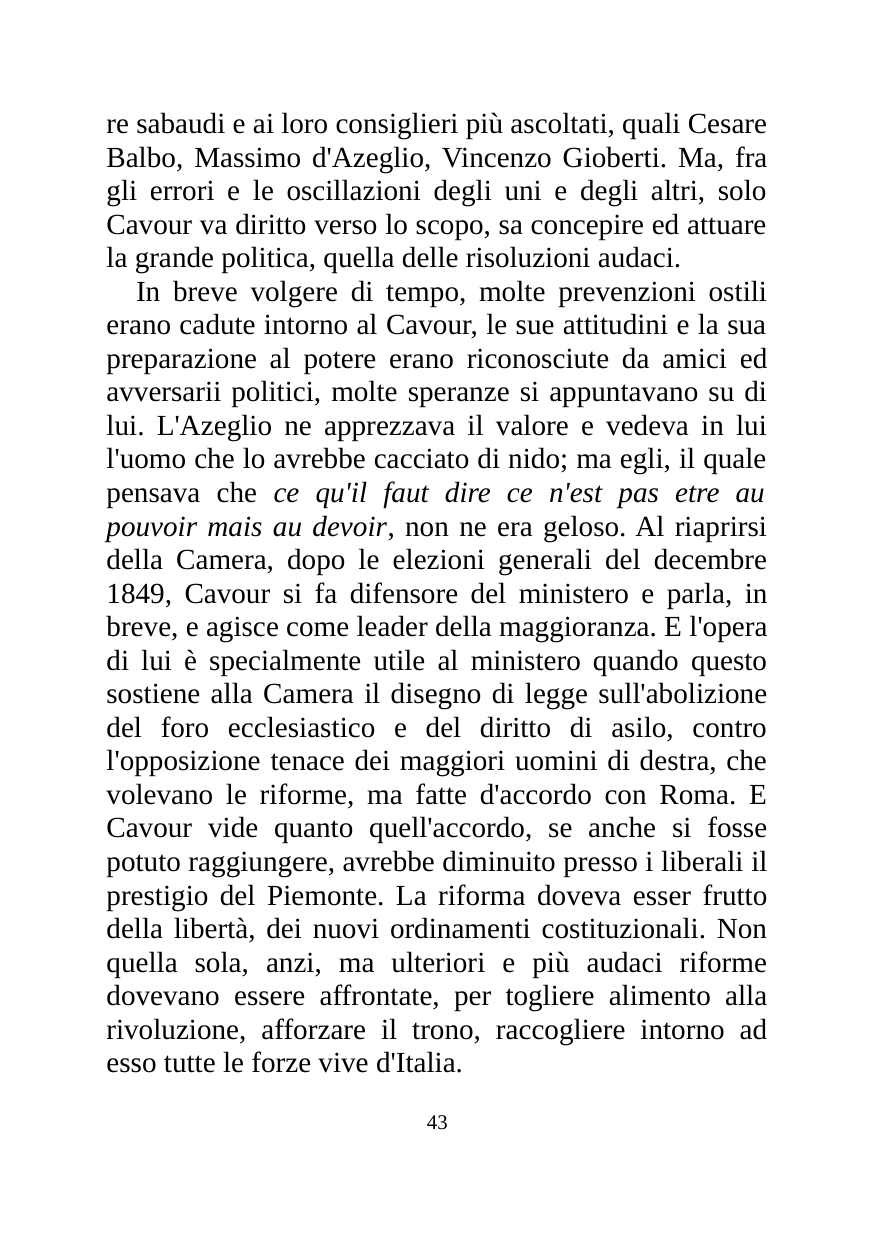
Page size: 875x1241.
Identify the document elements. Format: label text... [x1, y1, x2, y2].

text In breve volgere di tempo, molte prevenzioni ostili erano cadute intorno al Cavour, le sue attitudini e la sua preparazione al potere erano riconosciute da amici ed avversarii politici, molte speranze si appuntavano su di lui. L'Azeglio ne apprezzava il valore e vedeva in lui l'uomo che lo avrebbe cacciato di nido; ma egli, il quale pensava che ce qu'il faut dire ce n'est pas etre au pouvoir mais au devoir, non ne era geloso. Al riaprirsi della Camera, dopo le elezioni generali del decembre 1849, Cavour si fa difensore del ministero e parla, in breve, e agisce come leader della maggioranza. E l'opera di lui è specialmente utile al ministero quando questo sostiene alla Camera il disegno di legge sull'abolizione del foro ecclesiastico e del diritto di asilo, contro l'opposizione tenace dei maggiori uomini di destra, che volevano le riforme, ma fatte d'accordo con Roma. E Cavour vide quanto quell'accordo, se anche si fosse potuto raggiungere, avrebbe diminuito presso i liberali il prestigio del Piemonte. La riforma doveva esser frutto della libertà, dei nuovi ordinamenti costituzionali. Non quella sola, anzi, ma ulteriori e più audaci riforme dovevano essere affrontate, per togliere alimento alla rivoluzione, afforzare il trono, raccogliere intorno ad esso tutte le forze vive d'Italia. [106, 274, 768, 1079]
text re sabaudi e ai loro consiglieri più ascoltati, quali Cesare Balbo, Massimo d'Azeglio, Vincenzo Gioberti. Ma, fra gli errori e le oscillazioni degli uni e degli altri, solo Cavour va diritto verso lo scopo, sa concepire ed attuare la grande politica, quella delle risoluzioni audaci. [106, 106, 768, 274]
